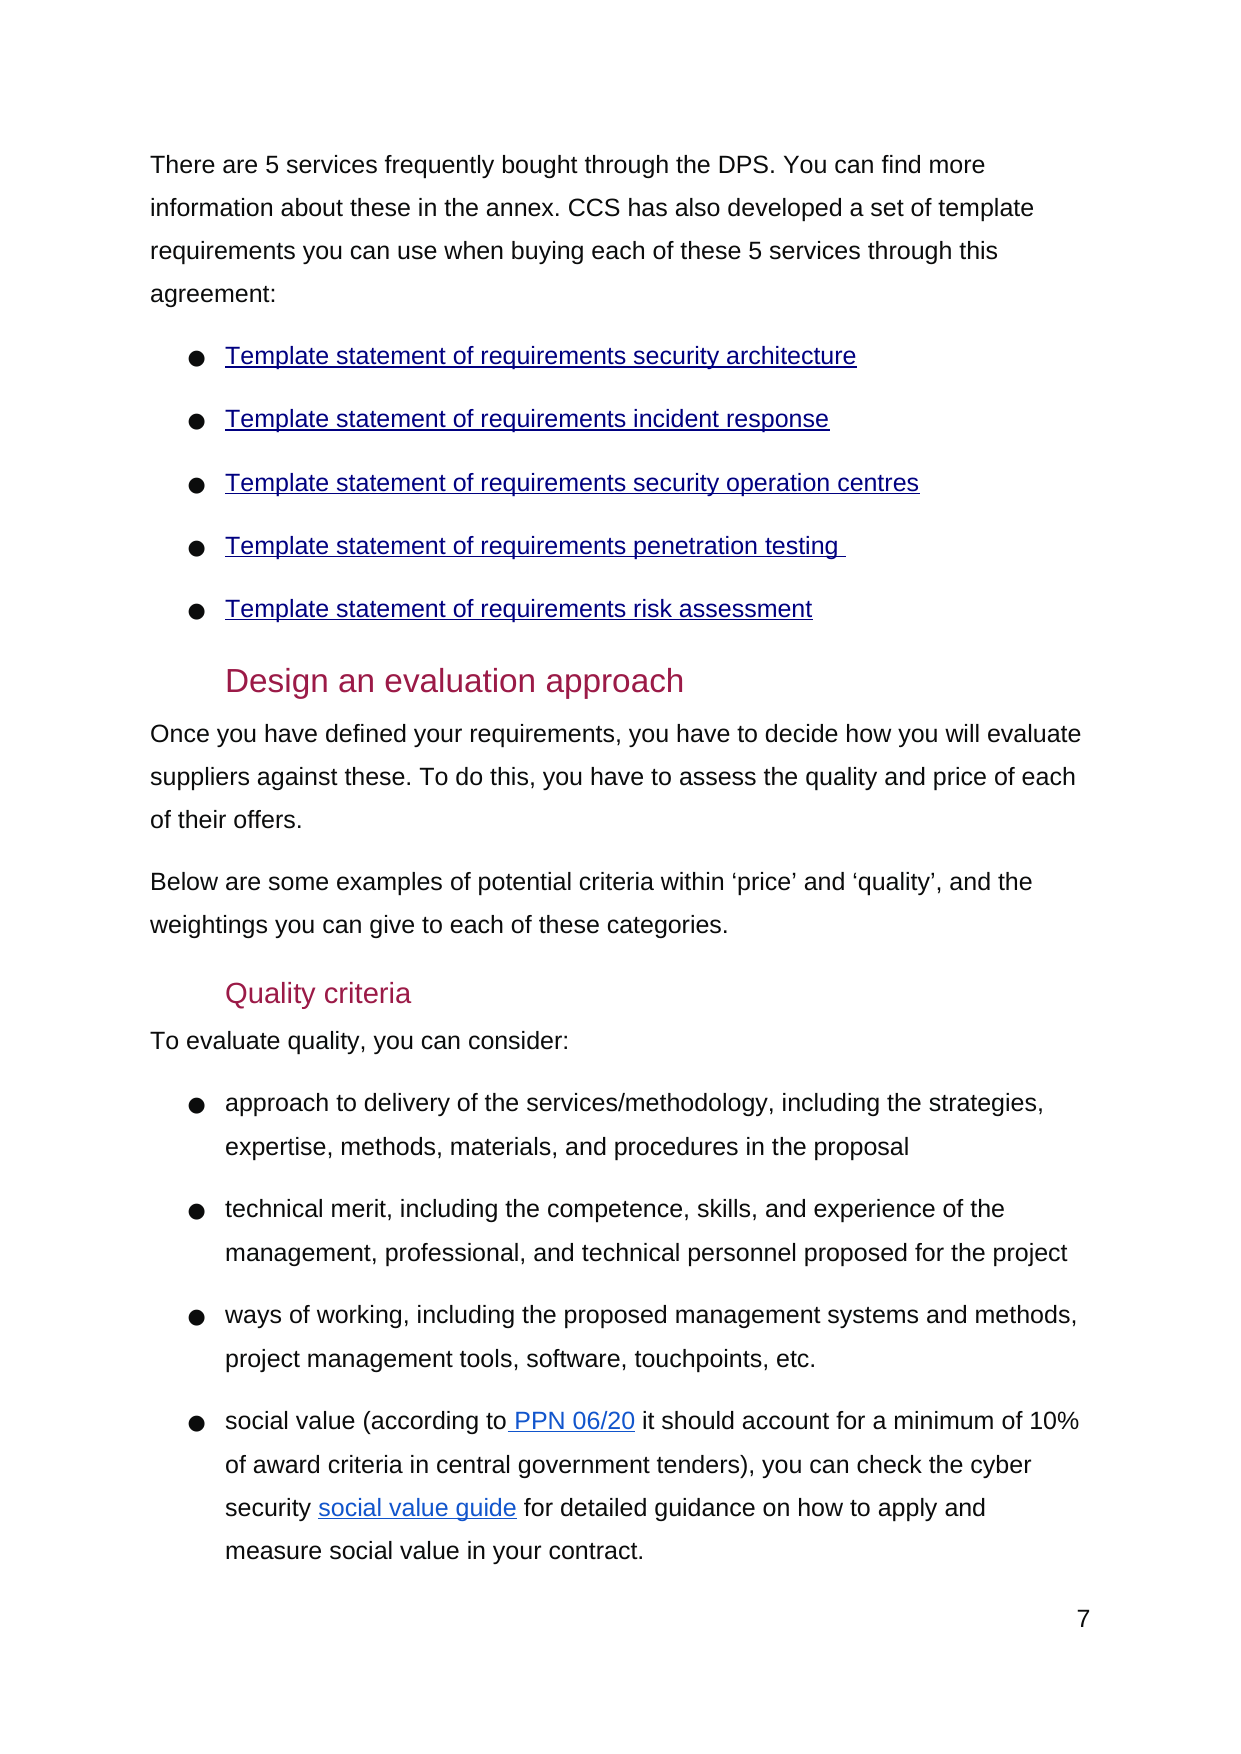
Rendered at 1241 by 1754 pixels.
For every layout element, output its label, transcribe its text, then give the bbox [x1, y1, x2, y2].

list Template statement of requirements security operation centres [187, 467, 1090, 497]
list approach to delivery of the services/methodology, including the strategies, expertise, methods, materials, and procedures in the proposal [187, 1088, 1090, 1161]
list social value (according to PPN 06/20 it should account for a minimum of 10% of award criteria in central government tenders), you can check the cyber security social value guide for detailed guidance on how to apply and measure social value in your contract. [187, 1406, 1090, 1564]
text Below are some examples of potential criteria within ‘price’ and ‘quality’, and the weightings you can give to each of these categories. [150, 867, 1090, 939]
list Template statement of requirements risk assessment [187, 594, 1090, 623]
text There are 5 services frequently bought through the DPS. You can find more information about these in the annex. CCS has also developed a set of template requirements you can use when buying each of these 5 services through this agreement: [150, 150, 1090, 308]
list ways of working, including the proposed management systems and methods, project management tools, software, touchpoints, etc. [187, 1300, 1090, 1372]
list Template statement of requirements security architecture [187, 341, 1090, 371]
text Once you have defined your requirements, you have to decide how you will evaluate suppliers against these. To do this, you have to assess the quality and price of each of their offers. [150, 719, 1090, 834]
text To evaluate quality, you can consider: [150, 1026, 1090, 1055]
subtitle Design an evaluation approach [150, 661, 1090, 699]
list technical merit, including the competence, skills, and experience of the management, professional, and technical personnel proposed for the project [187, 1194, 1090, 1267]
subtitle Quality criteria [150, 976, 1090, 1009]
list Template statement of requirements penetration testing [187, 531, 1090, 560]
list Template statement of requirements incident response [187, 404, 1090, 434]
